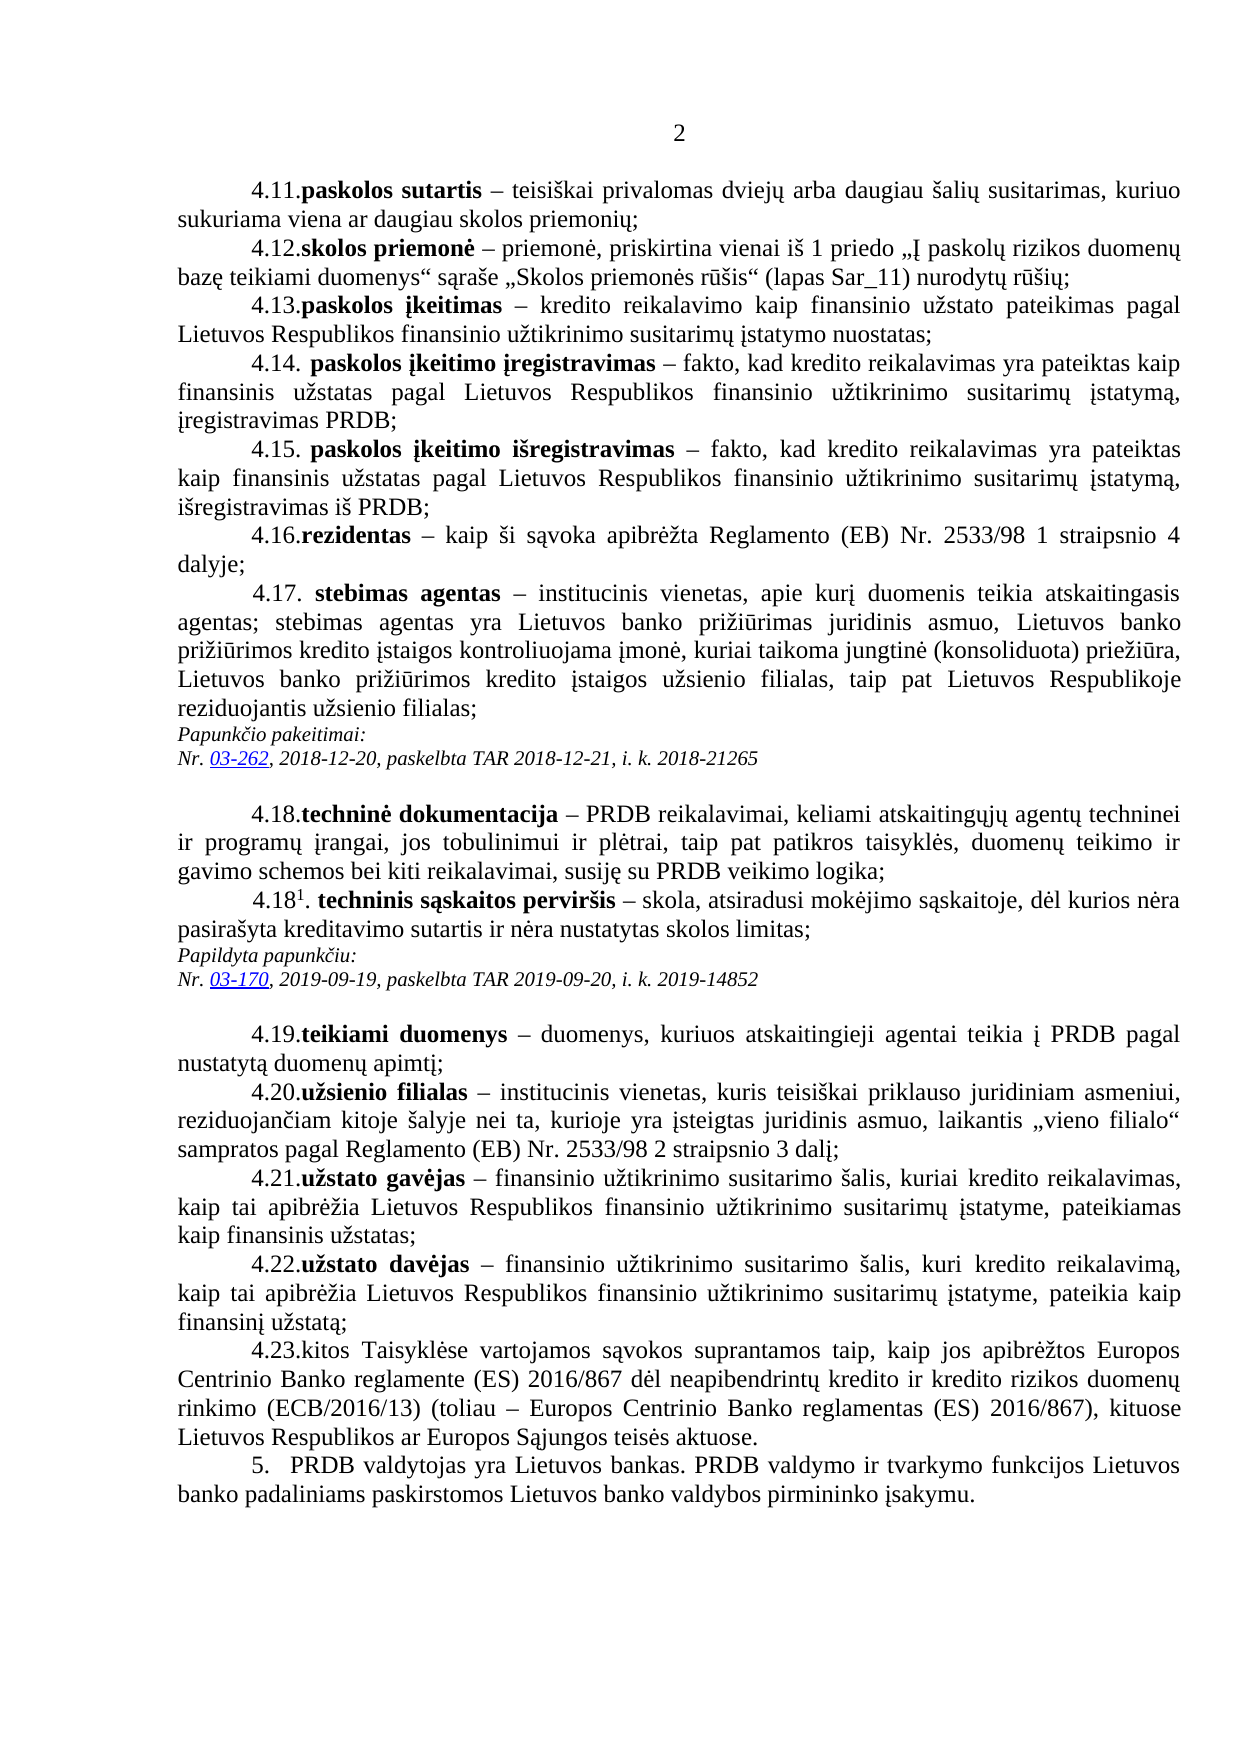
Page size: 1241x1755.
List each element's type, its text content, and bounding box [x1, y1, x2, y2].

text Papildyta papunkčiu: [177, 942, 1181, 967]
text 4.16. rezidentas – kaip ši sąvoka apibrėžta Reglamento (EB) Nr. 2533/98 1 straipsnio 4 dalyje; [177, 521, 1181, 578]
text 4.22. užstato davėjas – finansinio užtikrinimo susitarimo šalis, kuri kredito reikalavimą, kaip tai apibrėžia Lietuvos Respublikos finansinio užtikrinimo susitarimų įstatyme, pateikia kaip finansinį užstatą; [177, 1249, 1181, 1336]
text 4.23. kitos Taisyklėse vartojamos sąvokos suprantamos taip, kaip jos apibrėžtos Europos Centrinio Banko reglamente (ES) 2016/867 dėl neapibendrintų kredito ir kredito rizikos duomenų rinkimo (ECB/2016/13) (toliau – Europos Centrinio Banko reglamentas (ES) 2016/867), kituose Lietuvos Respublikos ar Europos Sąjungos teisės aktuose. [177, 1336, 1181, 1451]
text Papunkčio pakeitimai: [177, 722, 1181, 746]
text 4.19. teikiami duomenys – duomenys, kuriuos atskaitingieji agentai teikia į PRDB pagal nustatytą duomenų apimtį; [177, 1019, 1181, 1077]
text 4.21. užstato gavėjas – finansinio užtikrinimo susitarimo šalis, kuriai kredito reikalavimas, kaip tai apibrėžia Lietuvos Respublikos finansinio užtikrinimo susitarimų įstatyme, pateikiamas kaip finansinis užstatas; [177, 1163, 1181, 1249]
text 4.13. paskolos įkeitimas – kredito reikalavimo kaip finansinio užstato pateikimas pagal Lietuvos Respublikos finansinio užtikrinimo susitarimų įstatymo nuostatas; [177, 291, 1181, 348]
text 4.14. paskolos įkeitimo įregistravimas – fakto, kad kredito reikalavimas yra pateiktas kaip finansinis užstatas pagal Lietuvos Respublikos finansinio užtikrinimo susitarimų įstatymą, įregistravimas PRDB; [177, 348, 1181, 434]
text Nr. 03-262, 2018-12-20, paskelbta TAR 2018-12-21, i. k. 2018-21265 [177, 746, 1181, 770]
text Nr. 03-170, 2019-09-19, paskelbta TAR 2019-09-20, i. k. 2019-14852 [177, 967, 1181, 991]
text 4.181. techninis sąskaitos perviršis – skola, atsiradusi mokėjimo sąskaitoje, dėl kurios nėra pasirašyta kreditavimo sutartis ir nėra nustatytas skolos limitas; [177, 885, 1181, 942]
text 4.20. užsienio filialas – institucinis vienetas, kuris teisiškai priklauso juridiniam asmeniui, reziduojančiam kitoje šalyje nei ta, kurioje yra įsteigtas juridinis asmuo, laikantis „vieno filialo“ sampratos pagal Reglamento (EB) Nr. 2533/98 2 straipsnio 3 dalį; [177, 1077, 1181, 1163]
text 4.17. stebimas agentas – institucinis vienetas, apie kurį duomenis teikia atskaitingasis agentas; stebimas agentas yra Lietuvos banko prižiūrimas juridinis asmuo, Lietuvos banko prižiūrimos kredito įstaigos kontroliuojama įmonė, kuriai taikoma jungtinė (konsoliduota) priežiūra, Lietuvos banko prižiūrimos kredito įstaigos užsienio filialas, taip pat Lietuvos Respublikoje reziduojantis užsienio filialas; [177, 578, 1181, 722]
text 4.15. paskolos įkeitimo išregistravimas – fakto, kad kredito reikalavimas yra pateiktas kaip finansinis užstatas pagal Lietuvos Respublikos finansinio užtikrinimo susitarimų įstatymą, išregistravimas iš PRDB; [177, 434, 1181, 521]
text 4.18. techninė dokumentacija – PRDB reikalavimai, keliami atskaitingųjų agentų techninei ir programų įrangai, jos tobulinimui ir plėtrai, taip pat patikros taisyklės, duomenų teikimo ir gavimo schemos bei kiti reikalavimai, susiję su PRDB veikimo logika; [177, 799, 1181, 885]
text 4.12. skolos priemonė – priemonė, priskirtina vienai iš 1 priedo „Į paskolų rizikos duomenų bazę teikiami duomenys“ sąraše „Skolos priemonės rūšis“ (lapas Sar_11) nurodytų rūšių; [177, 233, 1181, 291]
text 5. PRDB valdytojas yra Lietuvos bankas. PRDB valdymo ir tvarkymo funkcijos Lietuvos banko padaliniams paskirstomos Lietuvos banko valdybos pirmininko įsakymu. [177, 1451, 1181, 1508]
text 4.11. paskolos sutartis – teisiškai privalomas dviejų arba daugiau šalių susitarimas, kuriuo sukuriama viena ar daugiau skolos priemonių; [177, 176, 1181, 233]
